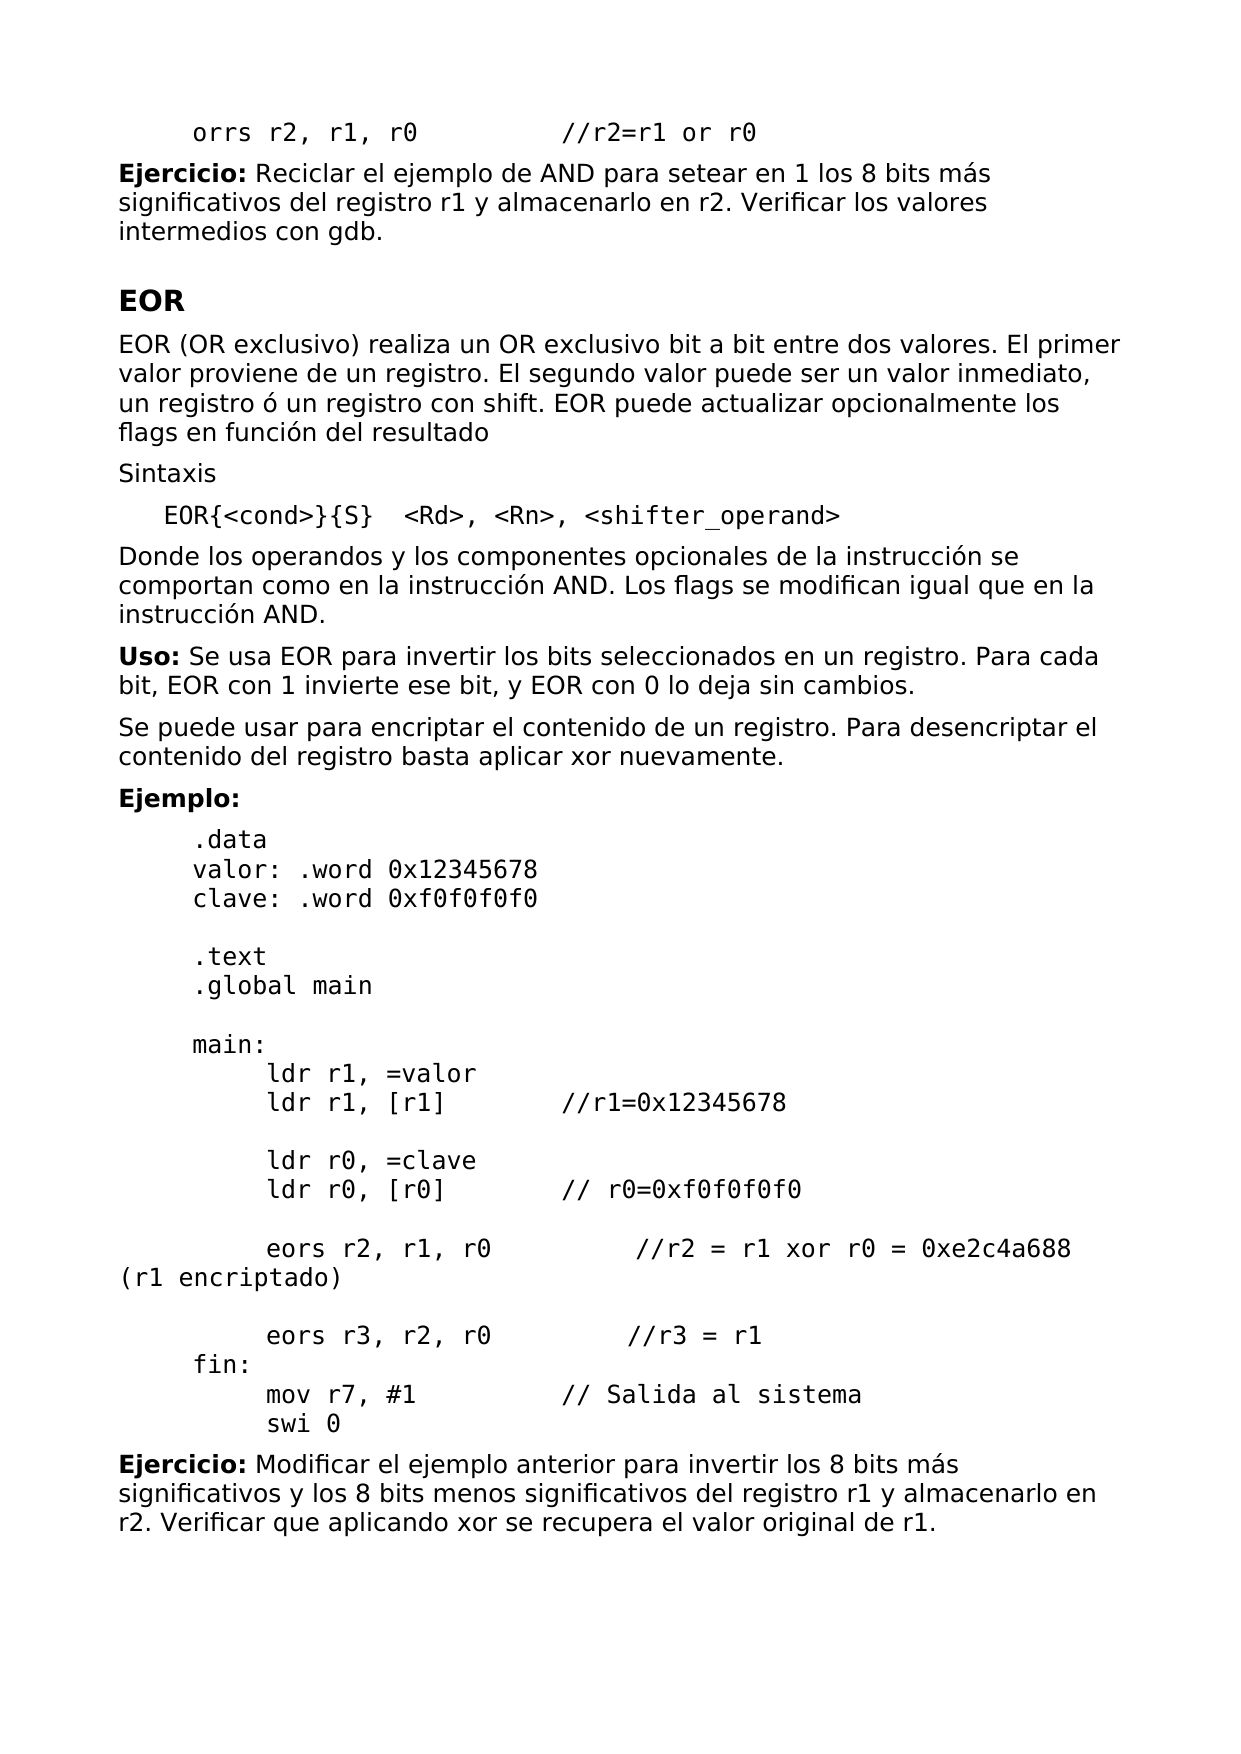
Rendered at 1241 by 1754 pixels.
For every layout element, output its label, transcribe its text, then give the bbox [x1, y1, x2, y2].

text Uso: Se usa EOR para invertir los bits seleccionados en un registro. Para cada bit, EOR con 1 invierte ese bit, y EOR con 0 lo deja sin cambios. [118, 642, 1122, 701]
text Ejemplo: [118, 784, 1122, 813]
text Ejercicio: Reciclar el ejemplo de AND para setear en 1 los 8 bits más significativos del registro r1 y almacenarlo en r2. Verificar los valores intermedios con gdb. [118, 159, 1122, 247]
text Se puede usar para encriptar el contenido de un registro. Para desencriptar el contenido del registro basta aplicar xor nuevamente. [118, 713, 1122, 771]
text EOR (OR exclusivo) realiza un OR exclusivo bit a bit entre dos valores. El primer valor proviene de un registro. El segundo valor puede ser un valor inmediato, un registro ó un registro con shift. EOR puede actualizar opcionalmente los flags en función del resultado [118, 331, 1122, 447]
text EOR{<cond>}{S} <Rd>, <Rn>, <shifter_operand> [118, 501, 1122, 531]
text orrs r2, r1, r0 //r2=r1 or r0 [118, 118, 1122, 147]
text .data valor: .word 0x12345678 clave: .word 0xf0f0f0f0 .text .global main main: ldr r1, =valor ldr r1, [r1] //r1=0x12345678 ldr r0, =clave ldr r0, [r0] // r0=0xf0f0f0f0 eors r2, r1, r0 //r2 = r1 xor r0 = 0xe2c4a688 (r1 encriptado) eors r3, r2, r0 //r3 = r1 fin: mov r7, #1 // Salida al sistema swi 0 [118, 826, 1122, 1438]
text Donde los operandos y los componentes opcionales de la instrucción se comportan como en la instrucción AND. Los flags se modifican igual que en la instrucción AND. [118, 542, 1122, 630]
text Ejercicio: Modificar el ejemplo anterior para invertir los 8 bits más significativos y los 8 bits menos significativos del registro r1 y almacenarlo en r2. Verificar que aplicando xor se recupera el valor original de r1. [118, 1450, 1122, 1537]
text Sintaxis [118, 460, 1122, 489]
subtitle EOR [118, 284, 1122, 318]
